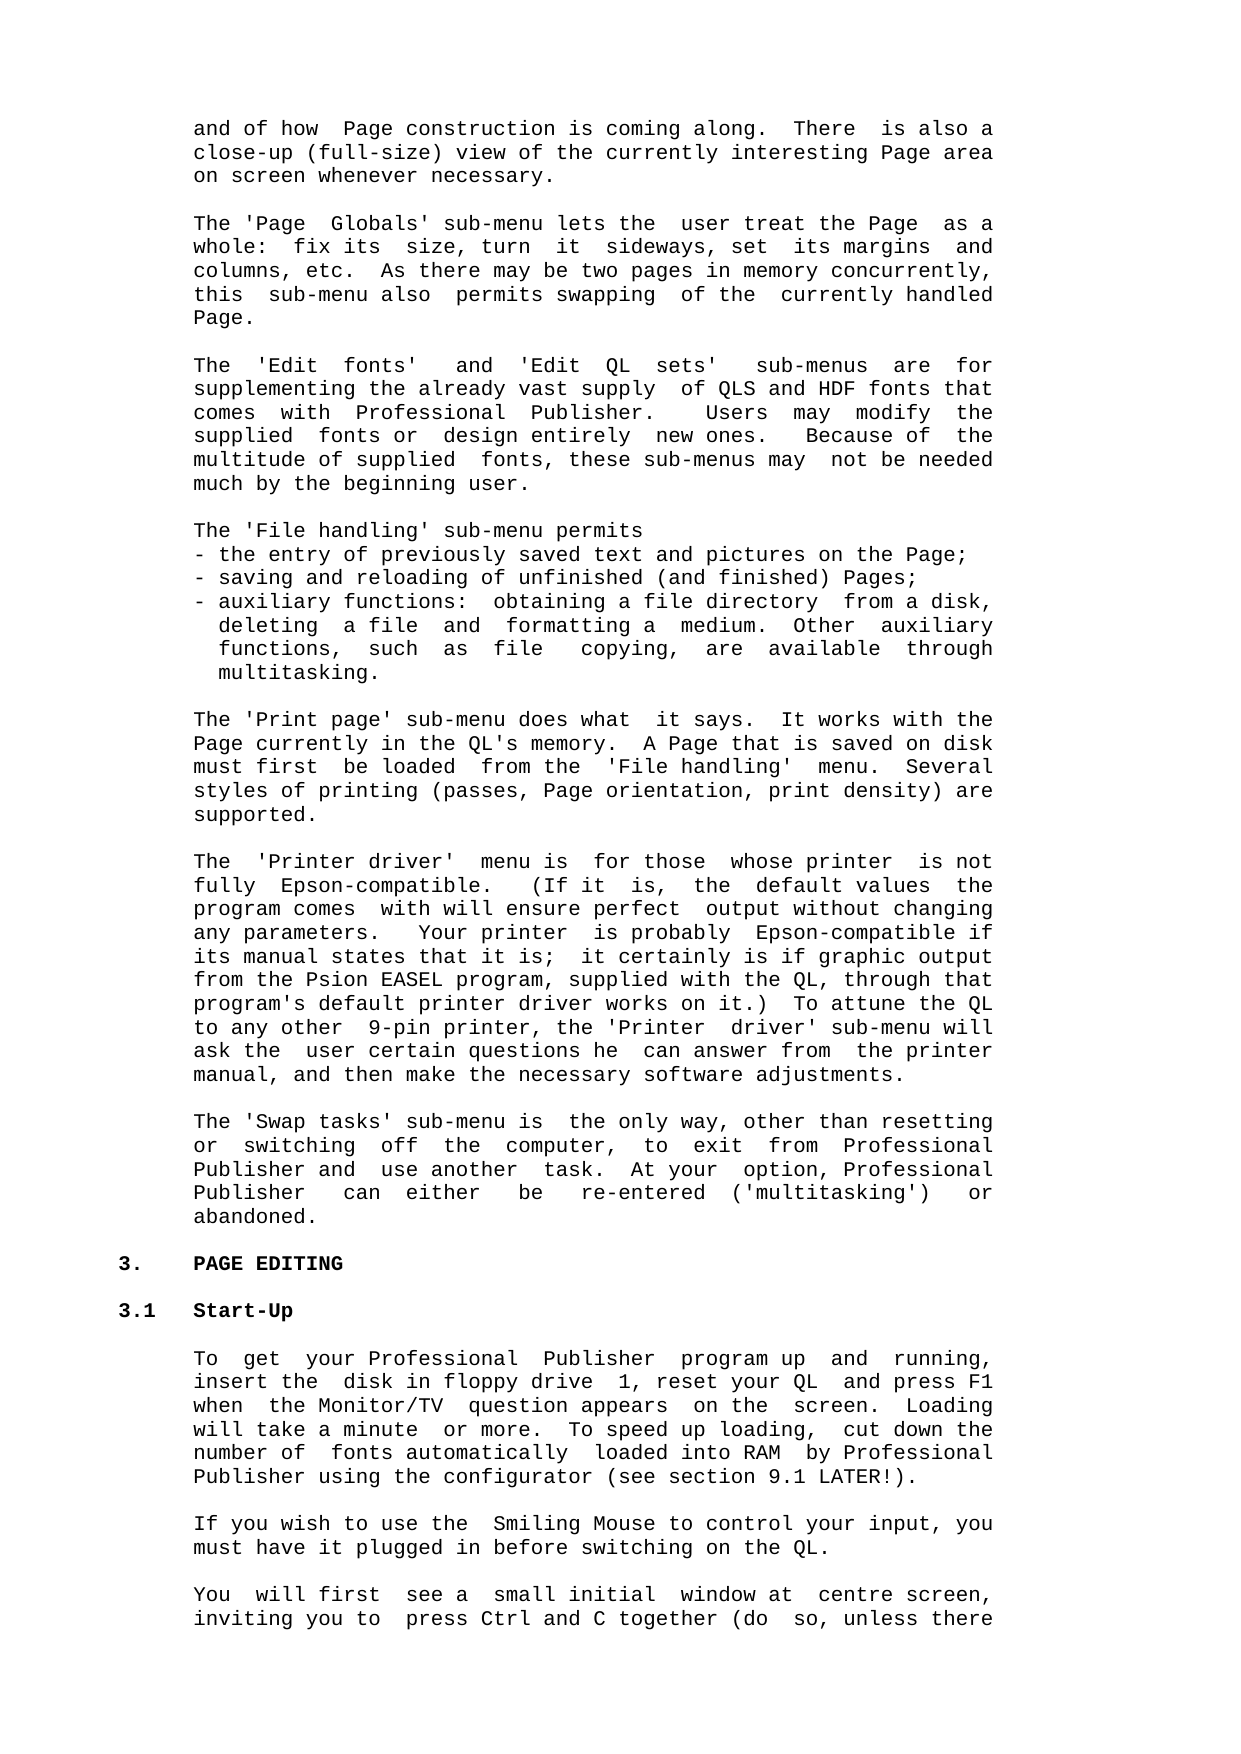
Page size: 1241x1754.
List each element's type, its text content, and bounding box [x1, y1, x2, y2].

text program comes with will ensure perfect output without changing [118, 898, 1122, 922]
text 3. PAGE EDITING [118, 1253, 1122, 1277]
text abandoned. [118, 1206, 1122, 1229]
text multitude of supplied fonts, these sub-menus may not be needed [118, 449, 1122, 473]
text Page. [118, 307, 1122, 331]
text columns, etc. As there may be two pages in memory concurrently, [118, 260, 1122, 284]
text Publisher using the configurator (see section 9.1 LATER!). [118, 1466, 1122, 1489]
text - saving and reloading of unfinished (and finished) Pages; [118, 567, 1122, 591]
text styles of printing (passes, Page orientation, print density) are [118, 780, 1122, 804]
text this sub-menu also permits swapping of the currently handled [118, 284, 1122, 307]
text supplementing the already vast supply of QLS and HDF fonts that [118, 378, 1122, 402]
text must have it plugged in before switching on the QL. [118, 1537, 1122, 1561]
text and of how Page construction is coming along. There is also a [118, 118, 1122, 142]
text The 'Edit fonts' and 'Edit QL sets' sub-menus are for [118, 354, 1122, 378]
text comes with Professional Publisher. Users may modify the [118, 402, 1122, 426]
text You will first see a small initial window at centre screen, [118, 1584, 1122, 1608]
text To get your Professional Publisher program up and running, [118, 1348, 1122, 1371]
text Publisher and use another task. At your option, Professional [118, 1158, 1122, 1182]
text The 'File handling' sub-menu permits [118, 520, 1122, 544]
text functions, such as file copying, are available through [118, 638, 1122, 662]
text supported. [118, 804, 1122, 827]
text manual, and then make the necessary software adjustments. [118, 1064, 1122, 1088]
text Page currently in the QL's memory. A Page that is saved on disk [118, 733, 1122, 757]
text close-up (full-size) view of the currently interesting Page area [118, 142, 1122, 165]
text any parameters. Your printer is probably Epson-compatible if [118, 922, 1122, 946]
text - auxiliary functions: obtaining a file directory from a disk, [118, 591, 1122, 615]
text its manual states that it is; it certainly is if graphic output [118, 946, 1122, 969]
text number of fonts automatically loaded into RAM by Professional [118, 1442, 1122, 1466]
text The 'Printer driver' menu is for those whose printer is not [118, 851, 1122, 875]
text fully Epson-compatible. (If it is, the default values the [118, 875, 1122, 898]
text much by the beginning user. [118, 473, 1122, 496]
text ask the user certain questions he can answer from the printer [118, 1040, 1122, 1064]
text or switching off the computer, to exit from Professional [118, 1135, 1122, 1158]
text The 'Print page' sub-menu does what it says. It works with the [118, 709, 1122, 733]
text 3.1 Start-Up [118, 1300, 1122, 1324]
text inviting you to press Ctrl and C together (do so, unless there [118, 1608, 1122, 1631]
text will take a minute or more. To speed up loading, cut down the [118, 1419, 1122, 1442]
text when the Monitor/TV question appears on the screen. Loading [118, 1395, 1122, 1419]
text must first be loaded from the 'File handling' menu. Several [118, 757, 1122, 780]
text on screen whenever necessary. [118, 165, 1122, 189]
text supplied fonts or design entirely new ones. Because of the [118, 426, 1122, 449]
text to any other 9-pin printer, the 'Printer driver' sub-menu will [118, 1017, 1122, 1040]
text deleting a file and formatting a medium. Other auxiliary [118, 615, 1122, 638]
text from the Psion EASEL program, supplied with the QL, through that [118, 969, 1122, 993]
text If you wish to use the Smiling Mouse to control your input, you [118, 1513, 1122, 1537]
text whole: fix its size, turn it sideways, set its margins and [118, 236, 1122, 260]
text insert the disk in floppy drive 1, reset your QL and press F1 [118, 1371, 1122, 1395]
text Publisher can either be re-entered ('multitasking') or [118, 1182, 1122, 1206]
text multitasking. [118, 662, 1122, 686]
text program's default printer driver works on it.) To attune the QL [118, 993, 1122, 1017]
text - the entry of previously saved text and pictures on the Page; [118, 544, 1122, 567]
text The 'Page Globals' sub-menu lets the user treat the Page as a [118, 213, 1122, 236]
text The 'Swap tasks' sub-menu is the only way, other than resetting [118, 1111, 1122, 1135]
